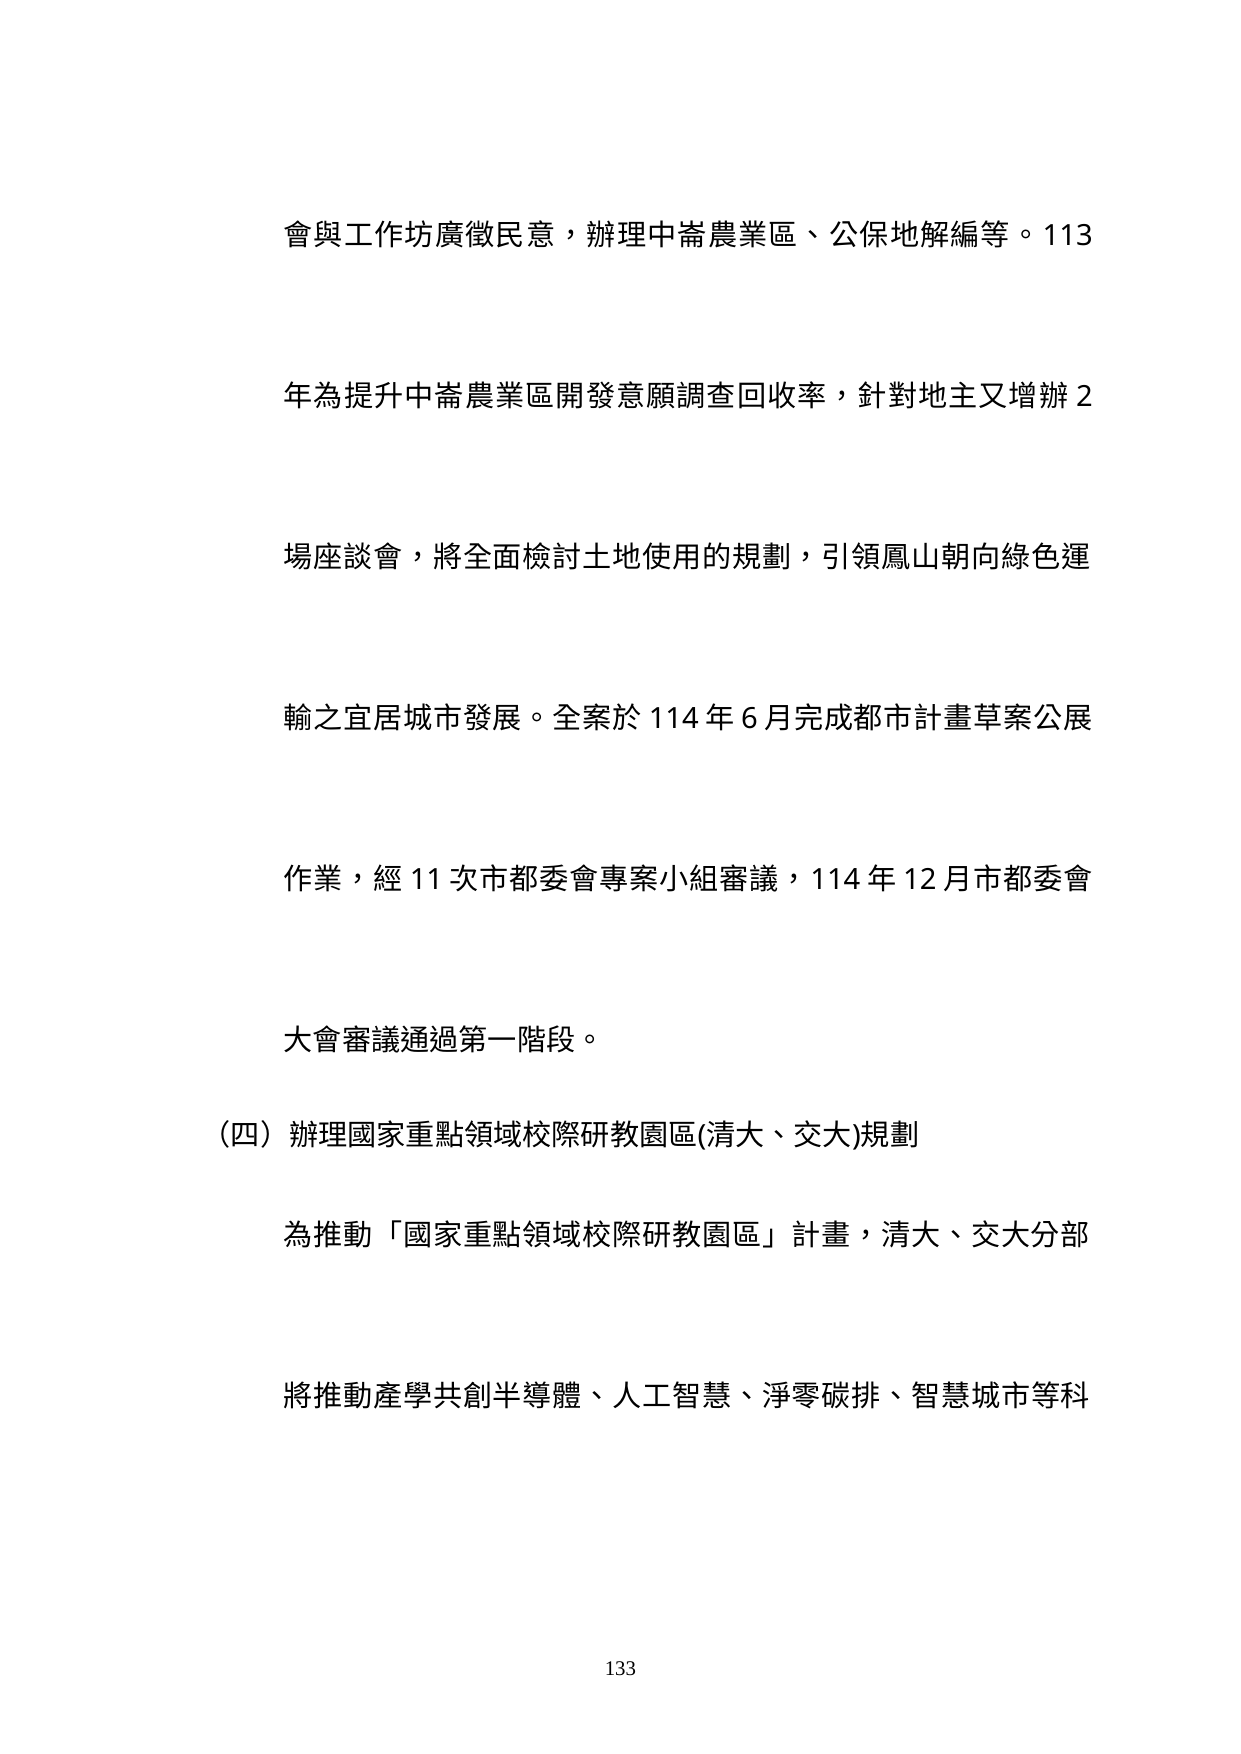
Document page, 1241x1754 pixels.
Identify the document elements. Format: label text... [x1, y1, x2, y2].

text 會與工作坊廣徵民意，辦理中崙農業區、公保地解編等。113年為提升中崙農業區開發意願調查回收率，針對地主又增辦2場座談會，將全面檢討土地使用的規劃，引領鳳山朝向綠色運輸之宜居城市發展。全案於114年6月完成都市計畫草案公展作業，經11次市都委會專案小組審議，114年12月市都委會大會審議通過第一階段。 [283, 152, 1092, 1119]
text （四）辦理國家重點領域校際研教園區(清大、交大)規劃 [195, 1119, 1092, 1152]
text 為推動「國家重點領域校際研教園區」計畫，清大、交大分部將推動產學共創半導體、人工智慧、淨零碳排、智慧城市等科 [283, 1152, 1092, 1474]
